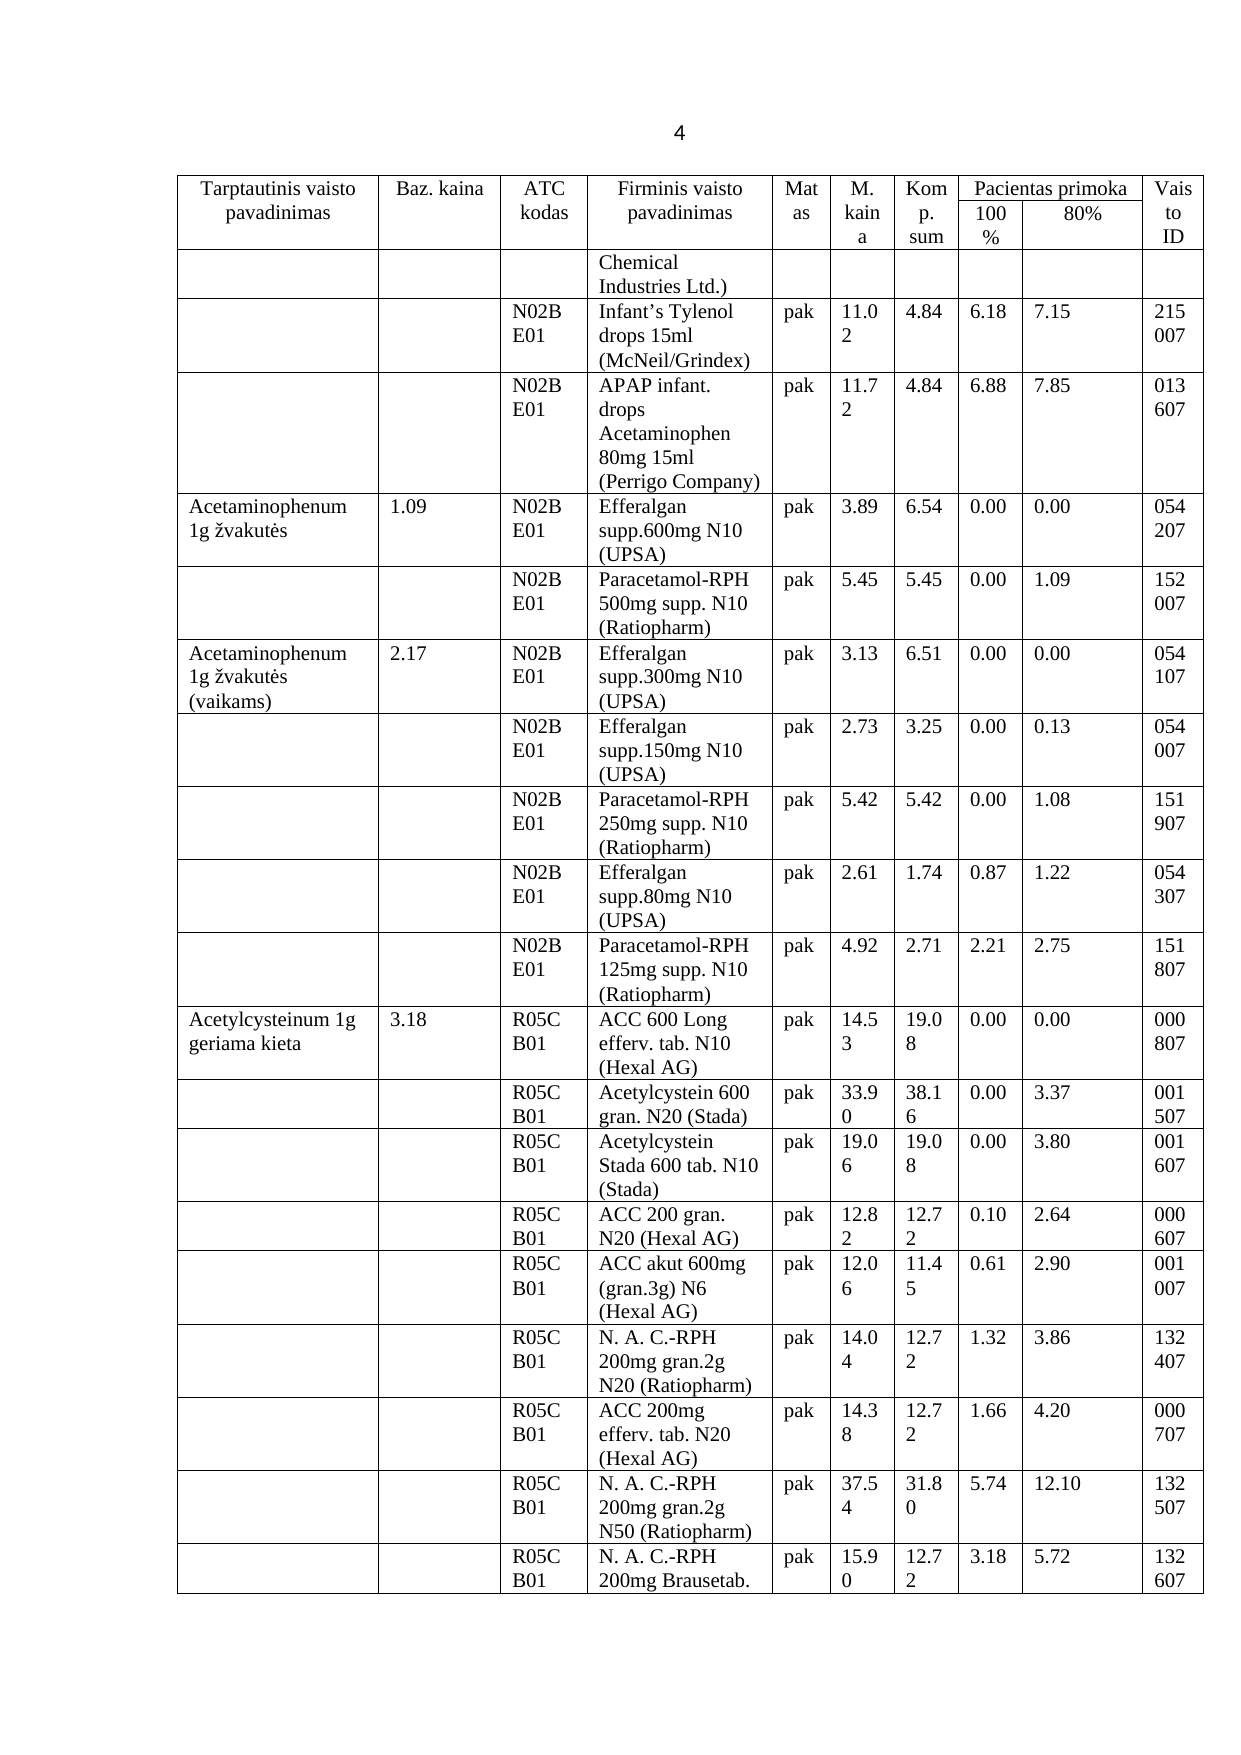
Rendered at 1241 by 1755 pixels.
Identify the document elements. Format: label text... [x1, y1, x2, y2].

table_cell pak [773, 1471, 830, 1543]
table_cell 001607 [1143, 1129, 1203, 1201]
table_cell [178, 1129, 378, 1201]
table_cell 4.92 [831, 933, 894, 1006]
table_cell 0.00 [959, 1080, 1022, 1128]
table_cell 19.08 [895, 1007, 958, 1079]
table_cell Acetaminophenum 1g žvakutės [178, 494, 378, 566]
table_cell [178, 1251, 378, 1323]
table_cell 1.09 [379, 494, 500, 566]
table_cell 3.18 [379, 1007, 500, 1079]
table_cell 37.54 [831, 1471, 894, 1543]
table_cell R05C B01 [501, 1325, 587, 1397]
table_cell N02B E01 [501, 373, 587, 493]
table_cell 5.74 [959, 1471, 1022, 1543]
table_cell 2.73 [831, 714, 894, 786]
table_cell 2.64 [1023, 1202, 1142, 1250]
table_cell 11.45 [895, 1251, 958, 1323]
table_cell 5.42 [831, 787, 894, 859]
table_cell N02B E01 [501, 494, 587, 566]
table_cell 1.74 [895, 860, 958, 932]
table_cell [178, 1325, 378, 1397]
table_cell pak [773, 1202, 830, 1250]
table_cell [379, 1544, 500, 1592]
table_cell 3.80 [1023, 1129, 1142, 1201]
table_header M. kaina (Lt) [831, 176, 894, 249]
table_cell 0.00 [1023, 1007, 1142, 1079]
table_cell 19.06 [831, 1129, 894, 1201]
table_cell 0.13 [1023, 714, 1142, 786]
table_cell Efferalgan supp.300mg N10 (UPSA) [588, 640, 772, 713]
table_cell pak [773, 1007, 830, 1079]
table_cell 0.00 [959, 567, 1022, 639]
table_cell 100% [959, 201, 1022, 249]
table_cell pak [773, 567, 830, 639]
table_cell 12.72 [895, 1325, 958, 1397]
table_cell [379, 787, 500, 859]
table_cell 132607 [1143, 1544, 1203, 1592]
table_cell 33.90 [831, 1080, 894, 1128]
table_cell [178, 299, 378, 372]
table_cell Efferalgan supp.150mg N10 (UPSA) [588, 714, 772, 786]
table_cell N02B E01 [501, 640, 587, 713]
table_cell N02B E01 [501, 860, 587, 932]
table_cell [178, 860, 378, 932]
table_cell 7.85 [1023, 373, 1142, 493]
table_cell N. A. C.-RPH 200mg gran.2g N50 (Ratiopharm) [588, 1471, 772, 1543]
table_cell ACC 600 Long efferv. tab. N10 (Hexal AG) [588, 1007, 772, 1079]
table_cell Acetylcysteinum 1g geriama kieta [178, 1007, 378, 1079]
table_cell 001507 [1143, 1080, 1203, 1128]
table_cell 6.46 [895, 250, 958, 298]
table_cell [178, 1398, 378, 1470]
table_cell [178, 933, 378, 1006]
table_cell [379, 567, 500, 639]
table_cell [379, 1325, 500, 1397]
table_cell 0.00 [959, 640, 1022, 713]
table_cell [379, 1398, 500, 1470]
table_cell 054207 [1143, 494, 1203, 566]
table_cell 3.37 [1023, 1080, 1142, 1128]
table_cell 11.02 [831, 299, 894, 372]
table_cell 0.00 [959, 787, 1022, 859]
table_cell R05C B01 [501, 1251, 587, 1323]
table_cell [379, 933, 500, 1006]
table_cell 12.72 [895, 1202, 958, 1250]
table_cell 1.22 [1023, 860, 1142, 932]
table_cell 6.18 [959, 299, 1022, 372]
table_header Baz. kaina [379, 176, 500, 249]
table_cell 2.21 [959, 933, 1022, 1006]
table_cell 14.38 [831, 1398, 894, 1470]
table_cell 054007 [1143, 714, 1203, 786]
table_cell 14.53 [831, 1007, 894, 1079]
table_cell 2.71 [895, 933, 958, 1006]
table_cell 12.72 [895, 1398, 958, 1470]
table_cell [379, 1471, 500, 1543]
table_cell N02B E01 [501, 567, 587, 639]
table_cell R05C B01 [501, 1129, 587, 1201]
table_cell [1023, 250, 1142, 298]
table_cell 3.86 [1023, 1325, 1142, 1397]
table_cell [379, 250, 500, 298]
table_cell 7.15 [1023, 299, 1142, 372]
table_cell 38.16 [895, 1080, 958, 1128]
table_cell N02B E01 [501, 787, 587, 859]
table_cell 14.04 [831, 1325, 894, 1397]
table_cell 19.08 [895, 1129, 958, 1201]
table_cell 0.00 [1023, 640, 1142, 713]
table_cell R05C B01 [501, 1398, 587, 1470]
table_cell R05C B01 [501, 1007, 587, 1079]
table_cell N02B E01 [501, 299, 587, 372]
table_cell Acetylcystein Stada 600 tab. N10 (Stada) [588, 1129, 772, 1201]
table_cell pak [773, 714, 830, 786]
table_cell Chemical Industries Ltd.) [588, 250, 772, 298]
table_cell 3.13 [831, 640, 894, 713]
table_cell 215007 [1143, 299, 1203, 372]
table_cell [178, 1471, 378, 1543]
table_cell pak [773, 860, 830, 932]
table_cell Paracetamol-RPH 250mg supp. N10 (Ratiopharm) [588, 787, 772, 859]
table_cell APAP infant. drops Acetaminophen 80mg 15ml (Perrigo Company) [588, 373, 772, 493]
table_header Komp. suma (Lt) [895, 176, 958, 249]
table_cell 013607 [1143, 373, 1203, 493]
table_cell [501, 250, 587, 298]
table_cell [178, 787, 378, 859]
table_cell 5.42 [895, 787, 958, 859]
table_cell [773, 250, 830, 298]
table_cell 2.17 [379, 640, 500, 713]
table_cell N02B E01 [501, 714, 587, 786]
table_cell N02B E01 [501, 933, 587, 1006]
table_cell R05C B01 [501, 1080, 587, 1128]
table_cell pak [773, 1129, 830, 1201]
table_cell pak [773, 373, 830, 493]
table_cell 2.90 [1023, 1251, 1142, 1323]
table_cell 2.61 [831, 860, 894, 932]
table_cell pak [773, 1251, 830, 1323]
table_cell 12.06 [831, 250, 894, 298]
table_cell 1.32 [959, 1325, 1022, 1397]
table_cell 5.45 [895, 567, 958, 639]
table_cell Efferalgan supp.600mg N10 (UPSA) [588, 494, 772, 566]
table_cell N. A. C.-RPH 200mg gran.2g N20 (Ratiopharm) [588, 1325, 772, 1397]
table_cell pak [773, 299, 830, 372]
table_cell 054107 [1143, 640, 1203, 713]
table_cell 151907 [1143, 787, 1203, 859]
table_cell 12.82 [831, 1202, 894, 1250]
table_header Firminis vaisto pavadinimas [588, 176, 772, 249]
table_cell 3.18 [959, 1544, 1022, 1592]
table_cell 000607 [1143, 1202, 1203, 1250]
table_cell 12.06 [831, 1251, 894, 1323]
table_cell 1.09 [1023, 567, 1142, 639]
table_cell ACC akut 600mg (gran.3g) N6 (Hexal AG) [588, 1251, 772, 1323]
table_cell [178, 1202, 378, 1250]
table_cell 1.08 [1023, 787, 1142, 859]
table_cell [379, 373, 500, 493]
table_cell 0.61 [959, 1251, 1022, 1323]
table_cell 132407 [1143, 1325, 1203, 1397]
table_cell [379, 1129, 500, 1201]
table_cell Efferalgan supp.80mg N10 (UPSA) [588, 860, 772, 932]
table_cell pak [773, 640, 830, 713]
table_cell 0.00 [959, 494, 1022, 566]
table_cell ACC 200 gran. N20 (Hexal AG) [588, 1202, 772, 1250]
table_cell [178, 373, 378, 493]
table_cell Acetylcystein 600 gran. N20 (Stada) [588, 1080, 772, 1128]
table_cell [178, 1080, 378, 1128]
table_cell N. A. C.-RPH 200mg Brausetab. [588, 1544, 772, 1592]
table_cell [178, 250, 378, 298]
table_cell 80% [1023, 201, 1142, 249]
table_cell R05C B01 [501, 1544, 587, 1592]
table_cell R05C B01 [501, 1471, 587, 1543]
table_cell R05C B01 [501, 1202, 587, 1250]
table_cell [178, 1544, 378, 1592]
table_cell pak [773, 787, 830, 859]
table_cell 12.10 [1023, 1471, 1142, 1543]
table_header Vaisto ID [1143, 176, 1203, 249]
table_cell 152007 [1143, 567, 1203, 639]
table_cell [379, 1251, 500, 1323]
table_cell [379, 1080, 500, 1128]
table_cell 0.00 [1023, 494, 1142, 566]
table_cell pak [773, 1325, 830, 1397]
table_cell pak [773, 1544, 830, 1592]
table_cell [178, 567, 378, 639]
table_cell 001007 [1143, 1251, 1203, 1323]
table_cell [178, 714, 378, 786]
table_cell Acetaminophenum 1g žvakutės (vaikams) [178, 640, 378, 713]
table_cell 000707 [1143, 1398, 1203, 1470]
table_cell [379, 714, 500, 786]
table_cell 3.89 [831, 494, 894, 566]
table_cell 31.80 [895, 1471, 958, 1543]
table_cell [959, 250, 1022, 298]
table_cell [379, 860, 500, 932]
table_cell 4.20 [1023, 1398, 1142, 1470]
table_cell 5.45 [831, 567, 894, 639]
table_cell 4.84 [895, 299, 958, 372]
table_cell Paracetamol-RPH 500mg supp. N10 (Ratiopharm) [588, 567, 772, 639]
table_cell pak [773, 1398, 830, 1470]
table_cell pak [773, 1080, 830, 1128]
table_cell [1143, 250, 1203, 298]
table_cell pak [773, 494, 830, 566]
table_cell Infant’s Tylenol drops 15ml (McNeil/Grindex) [588, 299, 772, 372]
table_cell 6.88 [959, 373, 1022, 493]
table_cell 4.84 [895, 373, 958, 493]
table_cell 0.00 [959, 714, 1022, 786]
table_cell 3.25 [895, 714, 958, 786]
table_cell 000807 [1143, 1007, 1203, 1079]
table_header Matas [773, 176, 830, 249]
table_cell 0.00 [959, 1129, 1022, 1201]
table_cell 6.51 [895, 640, 958, 713]
table_cell 054307 [1143, 860, 1203, 932]
table_cell 151807 [1143, 933, 1203, 1006]
table_cell 15.90 [831, 1544, 894, 1592]
table_cell [379, 1202, 500, 1250]
table_cell 12.72 [895, 1544, 958, 1592]
table_cell 0.87 [959, 860, 1022, 932]
table_cell 1.66 [959, 1398, 1022, 1470]
table_cell Paracetamol-RPH 125mg supp. N10 (Ratiopharm) [588, 933, 772, 1006]
table_cell 11.72 [831, 373, 894, 493]
table_header ATC kodas [501, 176, 587, 249]
table_cell 6.54 [895, 494, 958, 566]
table_cell 0.00 [959, 1007, 1022, 1079]
table_cell 0.10 [959, 1202, 1022, 1250]
table_cell pak [773, 933, 830, 1006]
table_cell 132507 [1143, 1471, 1203, 1543]
table_header Pacientas primoka [959, 176, 1142, 200]
table_cell 2.75 [1023, 933, 1142, 1006]
table_header Tarptautinis vaisto pavadinimas [178, 176, 378, 249]
table_cell [379, 299, 500, 372]
table_cell ACC 200mg efferv. tab. N20 (Hexal AG) [588, 1398, 772, 1470]
table_cell 5.72 [1023, 1544, 1142, 1592]
